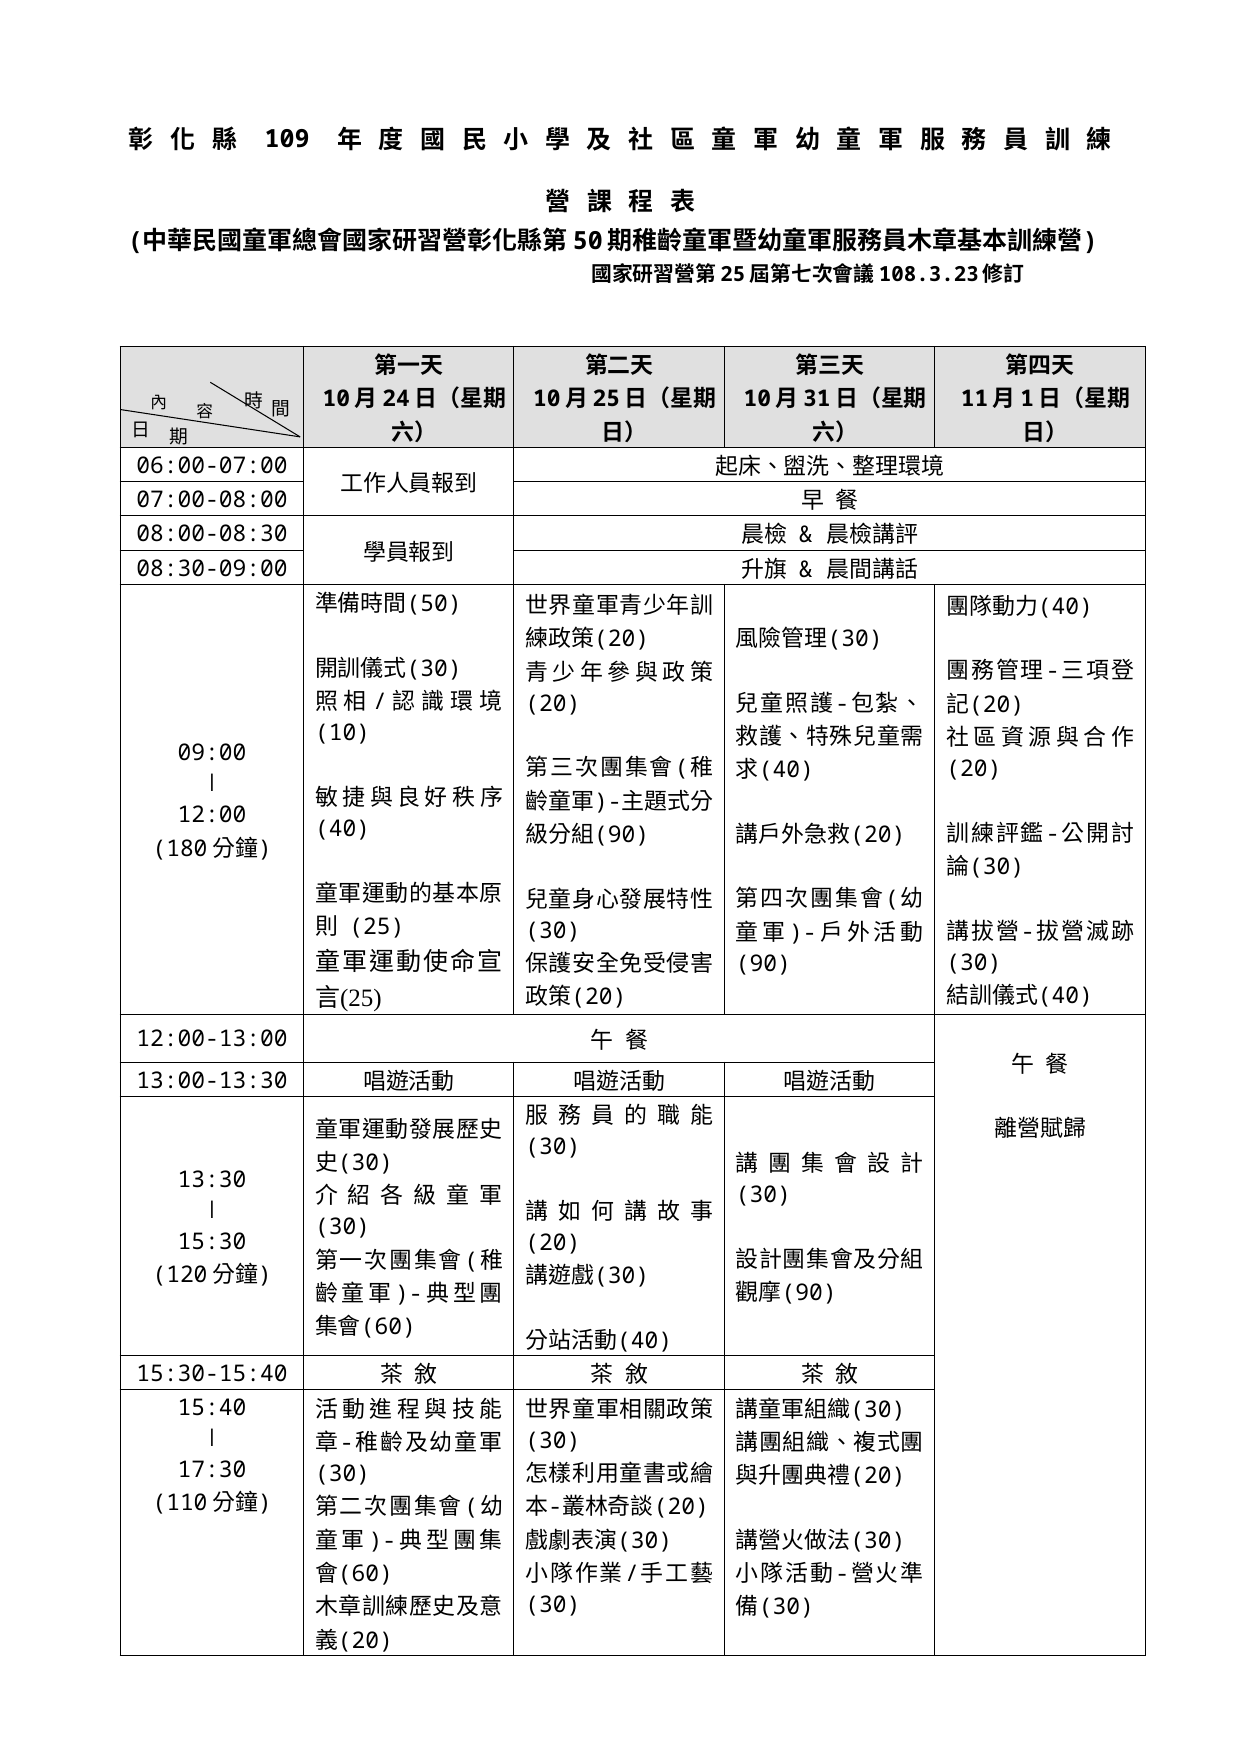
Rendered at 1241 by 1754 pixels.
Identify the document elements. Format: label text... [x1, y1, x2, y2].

table_cell 起床、盥洗、整理環境 [514, 448, 1145, 481]
table_cell 活動進程與技能章-稚齡及幼童軍(30) 第二次團集會(幼童軍)-典型團集會(60) 木章訓練歷史及意義(20) [304, 1390, 513, 1655]
table_cell 童軍運動發展歷史史(30) 介紹各級童軍(30) 第一次團集會(稚齡童軍)-典型團集會(60) [304, 1097, 513, 1355]
table_cell 09:00 ∣ 12:00 (180分鐘) [121, 585, 303, 1013]
table_cell 晨檢 & 晨檢講評 [514, 516, 1145, 549]
table_header [251, 395, 258, 401]
table_header 第二天 10月25日（星期日） [514, 347, 724, 447]
table_cell 午 餐 [304, 1015, 934, 1062]
text (中華民國童軍總會國家研習營彰化縣第50期稚齡童軍暨幼童軍服務員木章基本訓練營) [120, 221, 1120, 257]
table_cell 13:30 ∣ 15:30 (120分鐘) [121, 1097, 303, 1355]
table_header 第一天 10月24日（星期六） [304, 347, 513, 447]
table_cell 15:30-15:40 [121, 1356, 303, 1389]
table_cell 早 餐 [514, 482, 1145, 515]
table_cell 茶 敘 [304, 1356, 513, 1389]
table_cell 07:00-08:00 [121, 482, 303, 515]
table_cell 升旗 & 晨間講話 [514, 551, 1145, 584]
table_cell 服務員的職能(30) 講如何講故事(20) 講遊戲(30) 分站活動(40) [514, 1097, 724, 1355]
table_cell 團隊動力(40) 團務管理-三項登記(20) 社區資源與合作(20) 訓練評鑑-公開討論(30) 講拔營-拔營滅跡(30) 結訓儀式(40) [935, 585, 1145, 1013]
table_header 第三天 10月31日（星期六） [725, 347, 934, 447]
table_cell 午 餐 離營賦歸 [935, 1015, 1145, 1655]
text 國家研習營第25屆第七次會議108.3.23修訂 [120, 257, 1120, 287]
table_cell 08:30-09:00 [121, 551, 303, 584]
table_cell 茶 敘 [725, 1356, 934, 1389]
table_cell 08:00-08:30 [121, 516, 303, 549]
table_cell 風險管理(30) 兒童照護-包紮、救護、特殊兒童需求(40) 講戶外急救(20) 第四次團集會(幼童軍)-戶外活動(90) [725, 585, 934, 1013]
table_cell 準備時間(50) 開訓儀式(30) 照相/認識環境(10) 敏捷與良好秩序(40) 童軍運動的基本原則 (25) 童軍運動使命宣言(25) [304, 585, 513, 1013]
table_cell 13:00-13:30 [121, 1063, 303, 1096]
table_cell 學員報到 [304, 516, 513, 584]
table_header [121, 347, 303, 447]
table_cell 12:00-13:00 [121, 1015, 303, 1062]
table_cell 茶 敘 [514, 1356, 724, 1389]
text 彰化縣109年度國民小學及社區童軍幼童軍服務員訓練營課程表 [120, 96, 1120, 221]
table_header 第四天 11月1日（星期日） [935, 347, 1145, 447]
table_cell 唱遊活動 [725, 1063, 934, 1096]
table_cell 唱遊活動 [304, 1063, 513, 1096]
table_cell 15:40 ∣ 17:30 (110分鐘) [121, 1390, 303, 1655]
table_cell 唱遊活動 [514, 1063, 724, 1096]
table_cell 世界童軍相關政策(30) 怎樣利用童書或繪本-叢林奇談(20) 戲劇表演(30) 小隊作業/手工藝(30) [514, 1390, 724, 1655]
table_cell 世界童軍青少年訓練政策(20) 青少年參與政策(20) 第三次團集會(稚齡童軍)-主題式分級分組(90) 兒童身心發展特性(30) 保護安全免受侵害政策(20) [514, 585, 724, 1013]
table_cell 講團集會設計(30) 設計團集會及分組觀摩(90) [725, 1097, 934, 1355]
table_cell 工作人員報到 [304, 448, 513, 515]
table_cell 06:00-07:00 [121, 448, 303, 481]
table_cell 講童軍組織(30) 講團組織、複式團與升團典禮(20) 講營火做法(30) 小隊活動-營火準備(30) [725, 1390, 934, 1655]
